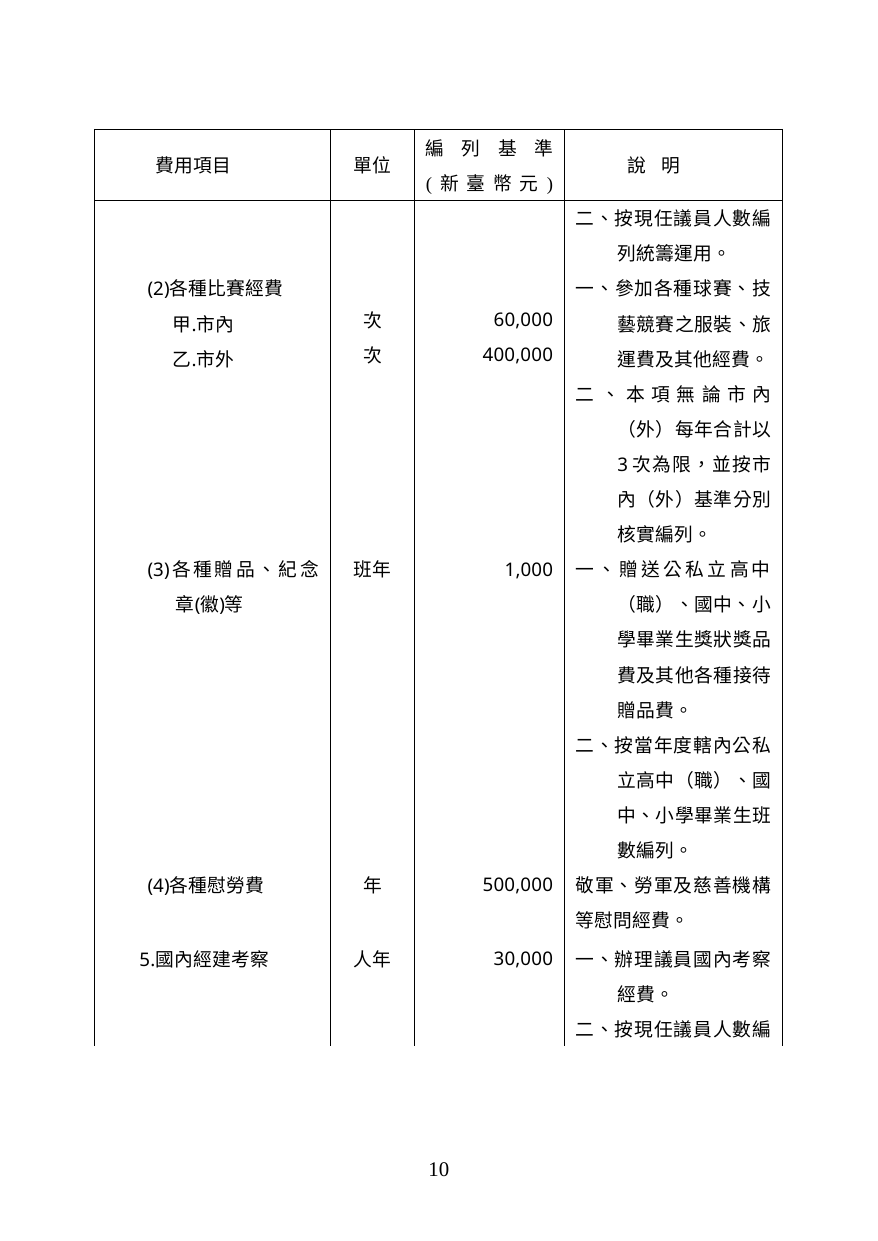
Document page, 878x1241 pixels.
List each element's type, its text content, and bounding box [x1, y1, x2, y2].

table_header 編列基準 (新臺幣元) [415, 130, 564, 200]
table_cell (4)各種慰勞費 [95, 867, 330, 941]
table_cell [331, 201, 414, 270]
table_cell 二、按現任議員人數編列統籌運用。 [565, 201, 782, 270]
table_cell 班年 [331, 551, 414, 867]
table_cell 敬軍、勞軍及慈善機構等慰問經費。 [565, 867, 782, 941]
table_cell 30,000 [415, 941, 564, 1046]
table_cell 60,000 400,000 [415, 270, 564, 551]
table_cell [95, 201, 330, 270]
table_cell (2)各種比賽經費 甲.市內 乙.市外 [95, 270, 330, 551]
table_cell 人年 [331, 941, 414, 1046]
table_cell 一、贈送公私立高中（職）、國中、小學畢業生獎狀獎品費及其他各種接待贈品費。 二、按當年度轄內公私立高中（職）、國中、小學畢業生班數編列。 [565, 551, 782, 867]
table_cell 一、參加各種球賽、技藝競賽之服裝、旅運費及其他經費。 二、本項無論市內（外）每年合計以3次為限，並按市內（外）基準分別核實編列。 [565, 270, 782, 551]
table_cell 1,000 [415, 551, 564, 867]
table_cell 年 [331, 867, 414, 941]
table_header 費用項目 [95, 130, 330, 200]
table_cell [415, 201, 564, 270]
table_header 單位 [331, 130, 414, 200]
table_cell 500,000 [415, 867, 564, 941]
table_header 說 明 [565, 130, 782, 200]
table_cell 5.國內經建考察 [95, 941, 330, 1046]
table_cell 一、辦理議員國內考察經費。 二、按現任議員人數編 [565, 941, 782, 1046]
table_cell 次 次 [331, 270, 414, 551]
table_cell (3)各種贈品、紀念章(徽)等 [95, 551, 330, 867]
